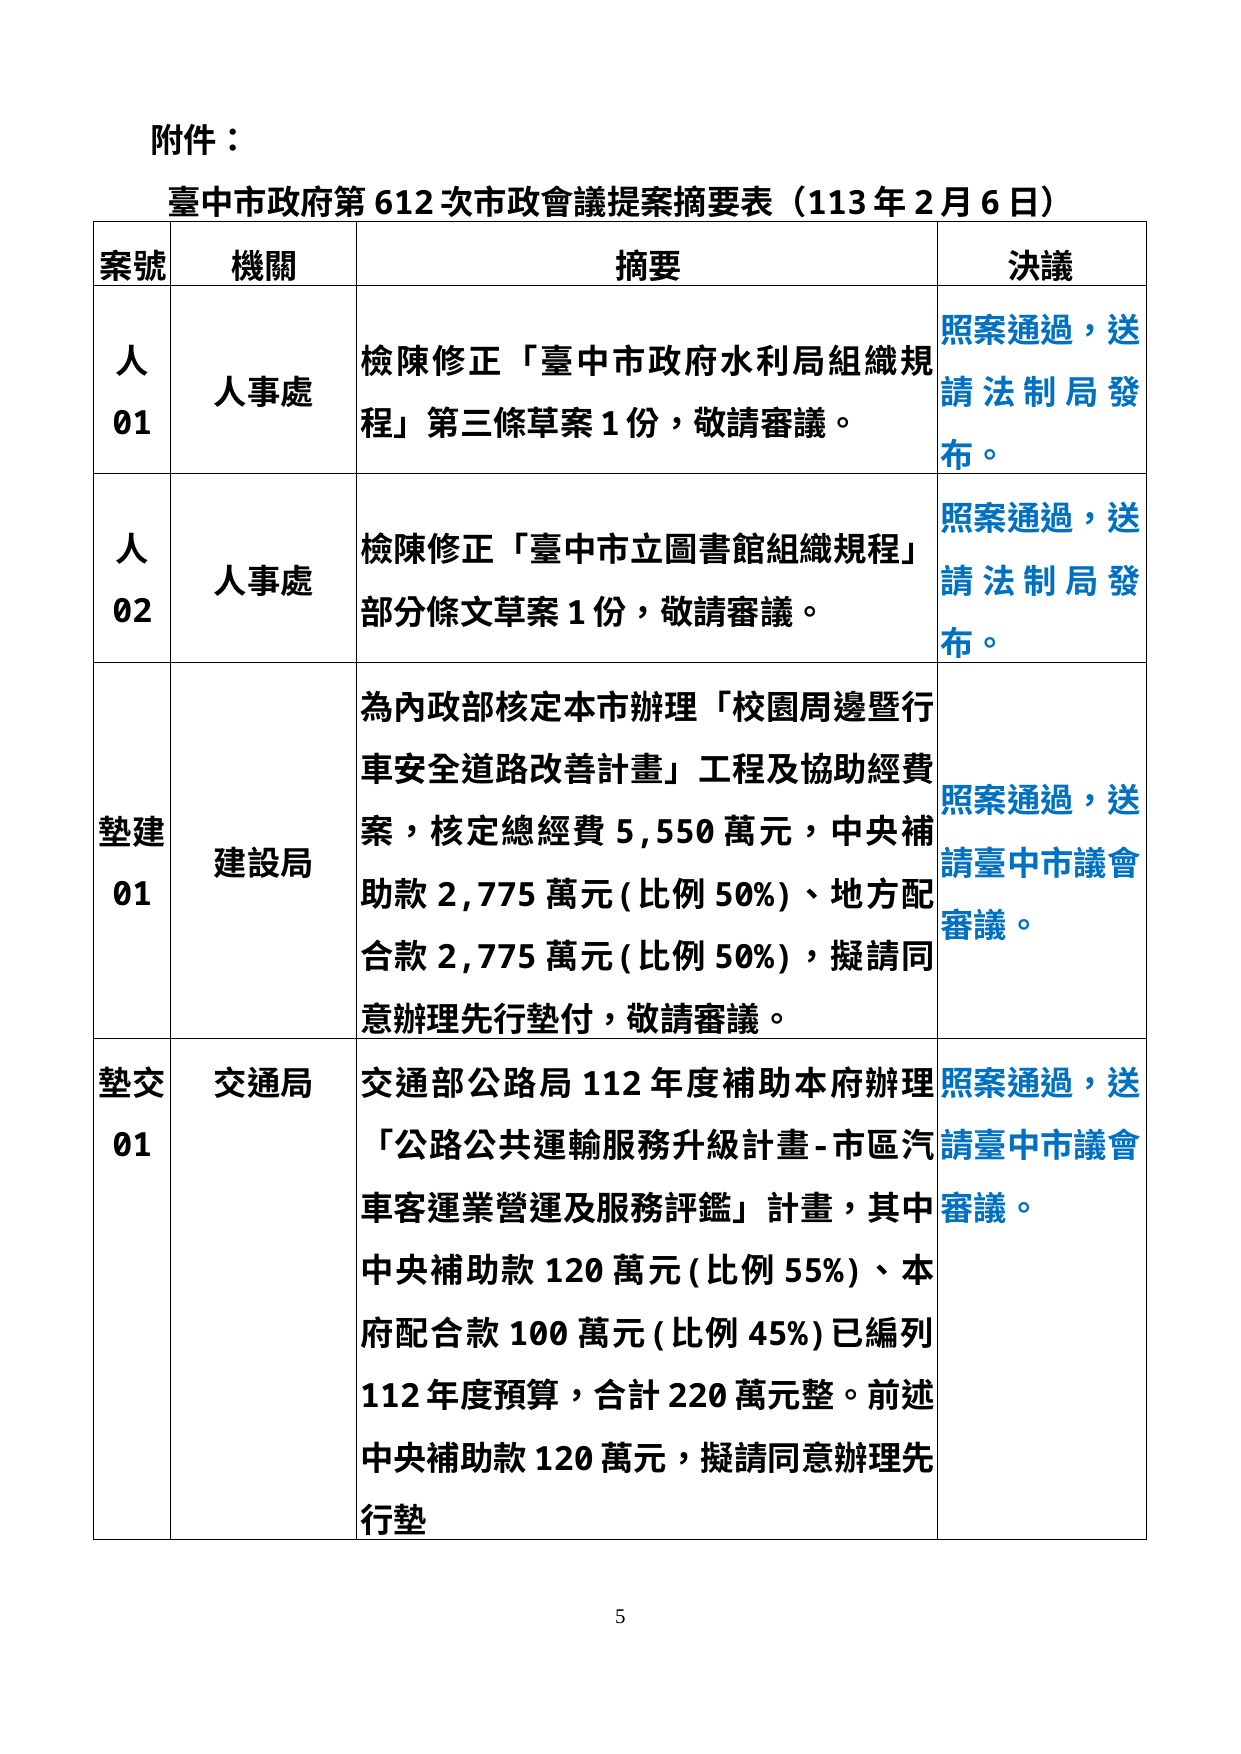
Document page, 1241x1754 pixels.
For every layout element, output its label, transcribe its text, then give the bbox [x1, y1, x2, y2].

table_cell 交通部公路局112年度補助本府辦理「公路公共運輸服務升級計畫-市區汽車客運業營運及服務評鑑」計畫，其中中央補助款120萬元(比例55%)、本府配合款100萬元(比例45%)已編列112年度預算，合計220萬元整。前述中央補助款120萬元，擬請同意辦理先行墊 [357, 1039, 937, 1539]
table_header 案號 [94, 222, 170, 285]
table_header 決議 [938, 222, 1146, 285]
table_cell 檢陳修正「臺中市立圖書館組織規程」部分條文草案1份，敬請審議。 [357, 474, 937, 662]
table_cell 檢陳修正「臺中市政府水利局組織規程」第三條草案1份，敬請審議。 [357, 286, 937, 473]
table_cell 照案通過，送請法制局發布。 [938, 286, 1146, 473]
table_cell 為內政部核定本市辦理「校園周邊暨行車安全道路改善計畫」工程及協助經費案，核定總經費5,550萬元，中央補助款2,775萬元(比例50%)、地方配合款2,775萬元(比例50%)，擬請同意辦理先行墊付，敬請審議。 [357, 663, 937, 1038]
table_cell 人01 [94, 286, 170, 473]
table_cell 墊交01 [94, 1039, 170, 1539]
text 臺中市政府第612次市政會議提案摘要表（113年2月6日） [150, 159, 1090, 221]
table_cell 照案通過，送請臺中市議會審議。 [938, 1039, 1146, 1539]
table_cell 交通局 [171, 1039, 356, 1539]
table_cell 照案通過，送請臺中市議會審議。 [938, 663, 1146, 1038]
table_cell 人事處 [171, 286, 356, 473]
text 附件： [150, 96, 1090, 159]
table_header 機關 [171, 222, 356, 285]
table_cell 墊建01 [94, 663, 170, 1038]
table_cell 建設局 [171, 663, 356, 1038]
table_cell 人02 [94, 474, 170, 662]
table_header 摘要 [357, 222, 937, 285]
table_cell 人事處 [171, 474, 356, 662]
table_cell 照案通過，送請法制局發布。 [938, 474, 1146, 662]
